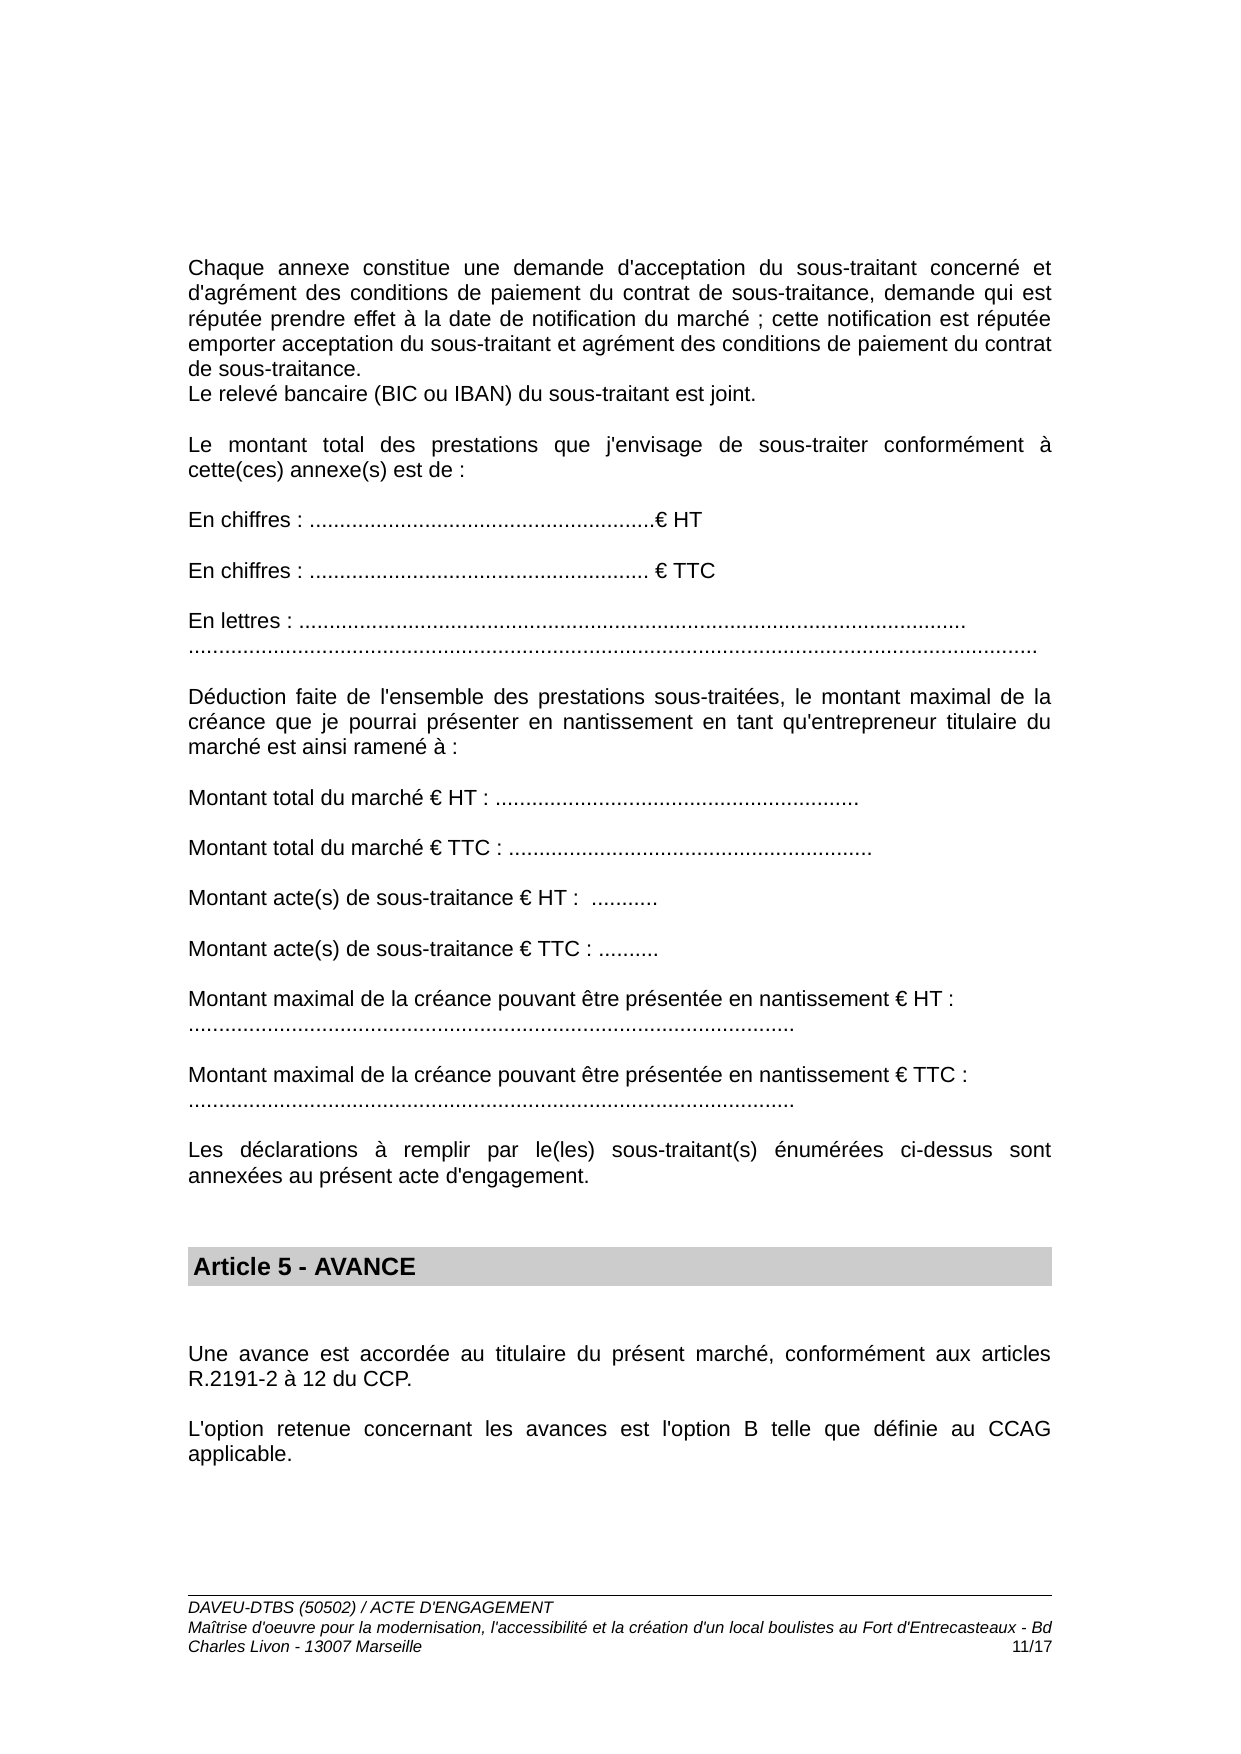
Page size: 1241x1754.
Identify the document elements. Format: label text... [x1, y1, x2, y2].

text Montant maximal de la créance pouvant être présentée en nantissement € HT : [188, 986, 1052, 1011]
text Chaque annexe constitue une demande d'acceptation du sous-traitant concerné et d'agrément des conditions de paiement du contrat de sous-traitance, demande qui est réputée prendre effet à la date de notification du marché ; cette notification est réputée emporter acceptation du sous-traitant et agrément des conditions de paiement du contrat de sous-traitance. [188, 255, 1052, 381]
text .................................................................................................... [188, 1011, 1052, 1036]
text Montant acte(s) de sous-traitance € TTC : .......... [188, 936, 1052, 961]
text L'option retenue concernant les avances est l'option B telle que définie au CCAG applicable. [188, 1416, 1052, 1466]
text Montant acte(s) de sous-traitance € HT : ........... [188, 885, 1052, 910]
text Une avance est accordée au titulaire du présent marché, conformément aux articles R.2191-2 à 12 du CCP. [188, 1340, 1052, 1391]
text ............................................................................................................................................ [188, 633, 1052, 658]
text Montant total du marché € HT : ............................................................ [188, 784, 1052, 809]
text Le montant total des prestations que j'envisage de sous-traiter conformément à cette(ces) annexe(s) est de : [188, 431, 1052, 482]
text En chiffres : ........................................................ € TTC [188, 557, 1052, 583]
text En chiffres : .........................................................€ HT [188, 507, 1052, 532]
text Montant total du marché € TTC : ............................................................ [188, 835, 1052, 860]
text .................................................................................................... [188, 1087, 1052, 1112]
text Montant maximal de la créance pouvant être présentée en nantissement € TTC : [188, 1062, 1052, 1087]
text Le relevé bancaire (BIC ou IBAN) du sous-traitant est joint. [188, 381, 1052, 406]
text Déduction faite de l'ensemble des prestations sous-traitées, le montant maximal de la créance que je pourrai présenter en nantissement en tant qu'entrepreneur titulaire du marché est ainsi ramené à : [188, 683, 1052, 759]
text Les déclarations à remplir par le(les) sous-traitant(s) énumérées ci-dessus sont annexées au présent acte d'engagement. [188, 1137, 1052, 1188]
subtitle AVANCE [190, 1249, 1050, 1284]
text En lettres : .............................................................................................................. [188, 608, 1052, 633]
